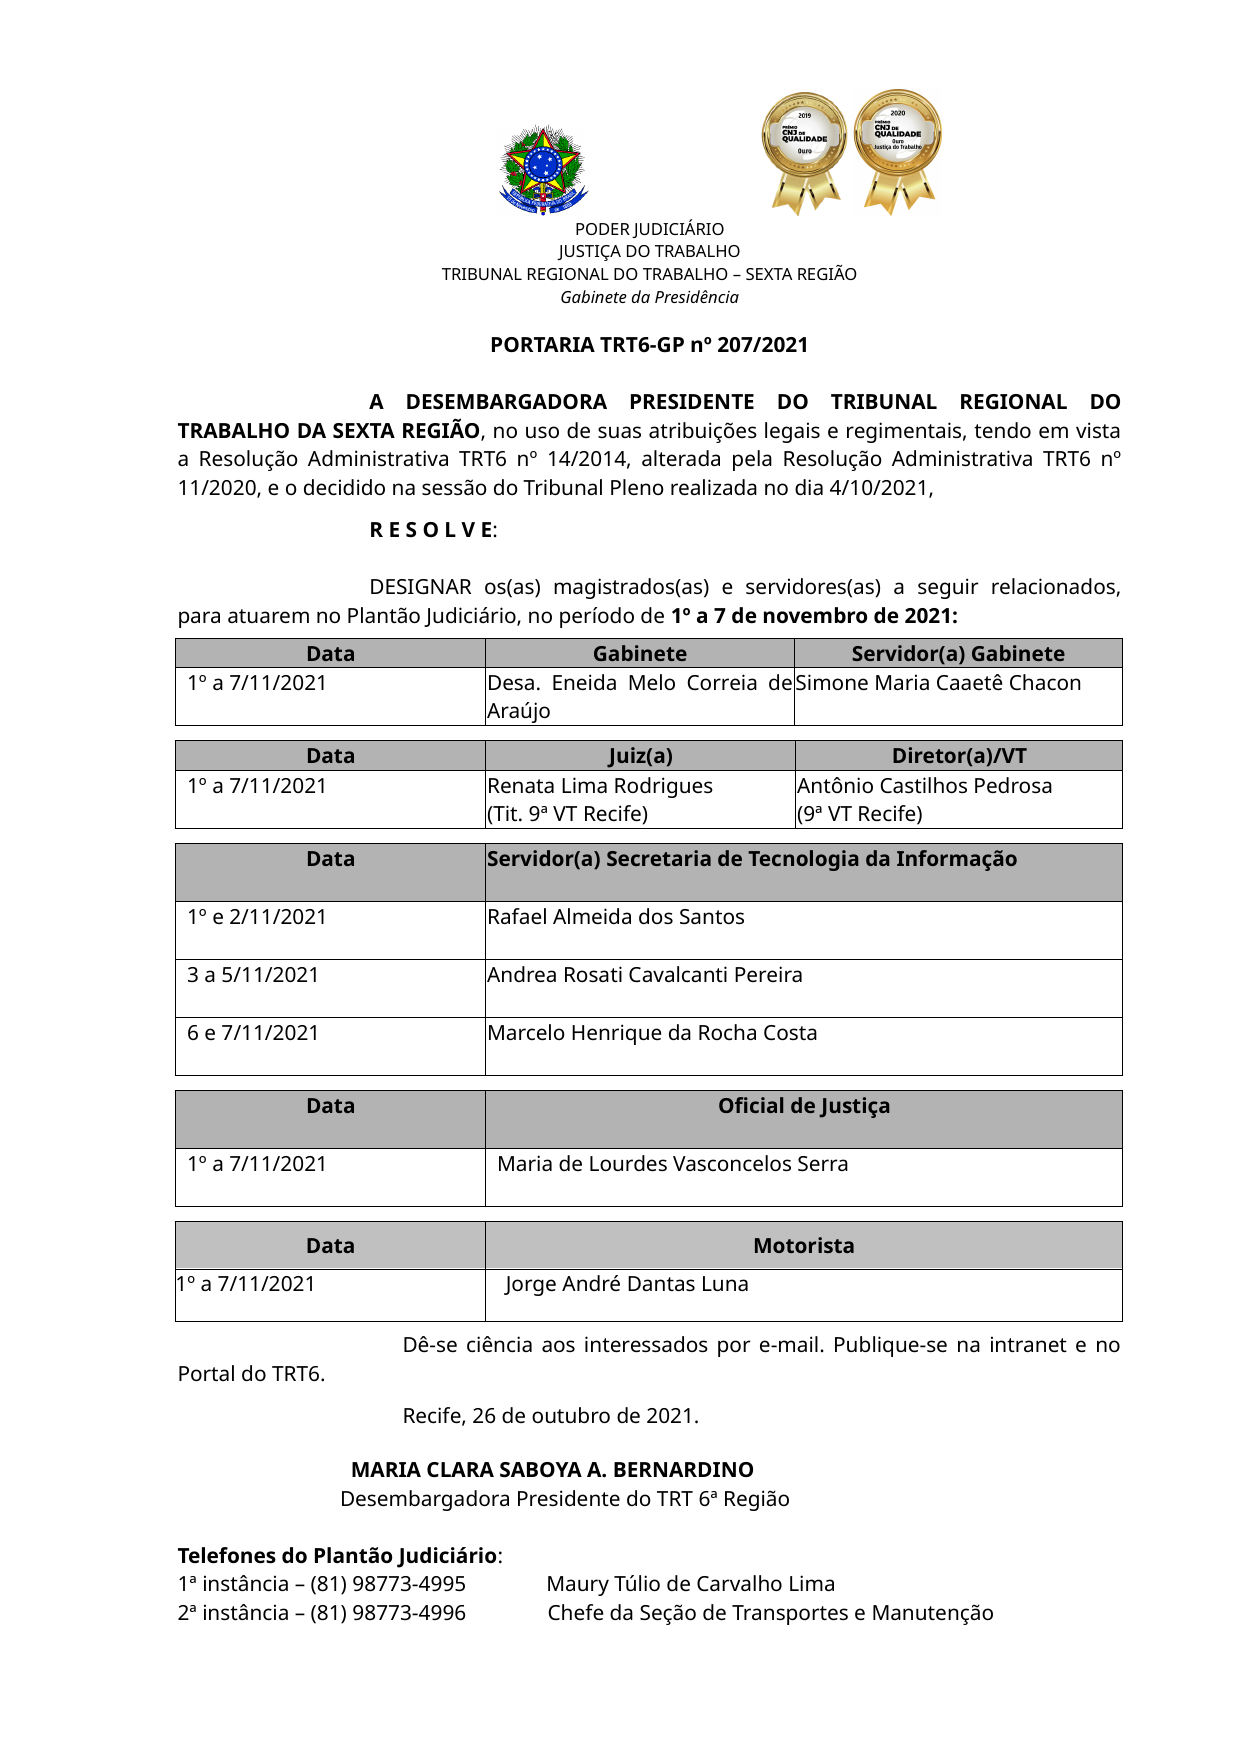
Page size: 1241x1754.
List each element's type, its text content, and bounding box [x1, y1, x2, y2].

text DESIGNAR os(as) magistrados(as) e servidores(as) a seguir relacionados, para atuarem no Plantão Judiciário, no período de 1º a 7 de novembro de 2021: [177, 572, 1122, 629]
table_header Data [176, 1091, 485, 1148]
table_cell Simone Maria Caaetê Chacon [795, 668, 1122, 725]
text MARIA CLARA SABOYA A. BERNARDINO [177, 1456, 1122, 1484]
table_header Gabinete [486, 639, 794, 667]
picture [494, 122, 590, 217]
table_cell Rafael Almeida dos Santos [486, 902, 1122, 959]
table_header Servidor(a) Secretaria de Tecnologia da Informação [486, 844, 1122, 901]
table_header Data [176, 844, 485, 901]
table_header Servidor(a) Gabinete [795, 639, 1122, 667]
table_header Juiz(a) [486, 741, 795, 770]
text Desembargadora Presidente do TRT 6ª Região [177, 1484, 1122, 1512]
table_cell 1º e 2/11/2021 [176, 902, 485, 959]
table_cell Andrea Rosati Cavalcanti Pereira [486, 960, 1122, 1017]
table_cell 1º a 7/11/2021 [176, 1149, 485, 1206]
table_header Data [176, 741, 485, 770]
table_header Diretor(a)/VT [796, 741, 1122, 770]
table_header Oficial de Justiça [486, 1091, 1122, 1148]
text Recife, 26 de outubro de 2021. [177, 1402, 1122, 1430]
picture [761, 91, 848, 217]
text R E S O L V E: [233, 515, 1122, 544]
table_cell Marcelo Henrique da Rocha Costa [486, 1018, 1122, 1074]
text A DESEMBARGADORA PRESIDENTE DO TRIBUNAL REGIONAL DO TRABALHO DA SEXTA REGIÃO, no uso de suas atribuições legais e regimentais, tendo em vista a Resolução Administrativa TRT6 nº 14/2014, alterada pela Resolução Administrativa TRT6 nº 11/2020, e o decidido na sessão do Tribunal Pleno realizada no dia 4/10/2021, [177, 387, 1122, 501]
text 1ª instância – (81) 98773-4995 Maury Túlio de Carvalho Lima [177, 1569, 1122, 1598]
table_cell Maria de Lourdes Vasconcelos Serra [486, 1149, 1122, 1206]
table_cell 1º a 7/11/2021 [176, 771, 485, 828]
table_cell Renata Lima Rodrigues (Tit. 9ª VT Recife) [486, 771, 795, 828]
table_cell Antônio Castilhos Pedrosa (9ª VT Recife) [796, 771, 1122, 828]
table_header Data [176, 1222, 485, 1268]
text Telefones do Plantão Judiciário: [177, 1541, 1122, 1569]
text Dê-se ciência aos interessados por e-mail. Publique-se na intranet e no Portal do TRT6. [177, 1331, 1122, 1387]
table_cell 6 e 7/11/2021 [176, 1018, 485, 1074]
table_cell 3 a 5/11/2021 [176, 960, 485, 1017]
table_cell 1º a 7/11/2021 [176, 1270, 485, 1321]
table_cell Jorge André Dantas Luna [486, 1270, 1122, 1321]
table_cell Desa. Eneida Melo Correia de Araújo [486, 668, 794, 725]
text PORTARIA TRT6-GP nº 207/2021 [177, 331, 1122, 359]
table_header Data [176, 639, 485, 667]
text 2ª instância – (81) 98773-4996 Chefe da Seção de Transportes e Manutenção [177, 1598, 1122, 1626]
table_header Motorista [486, 1222, 1122, 1268]
picture [853, 88, 943, 217]
table_cell 1º a 7/11/2021 [176, 668, 485, 725]
